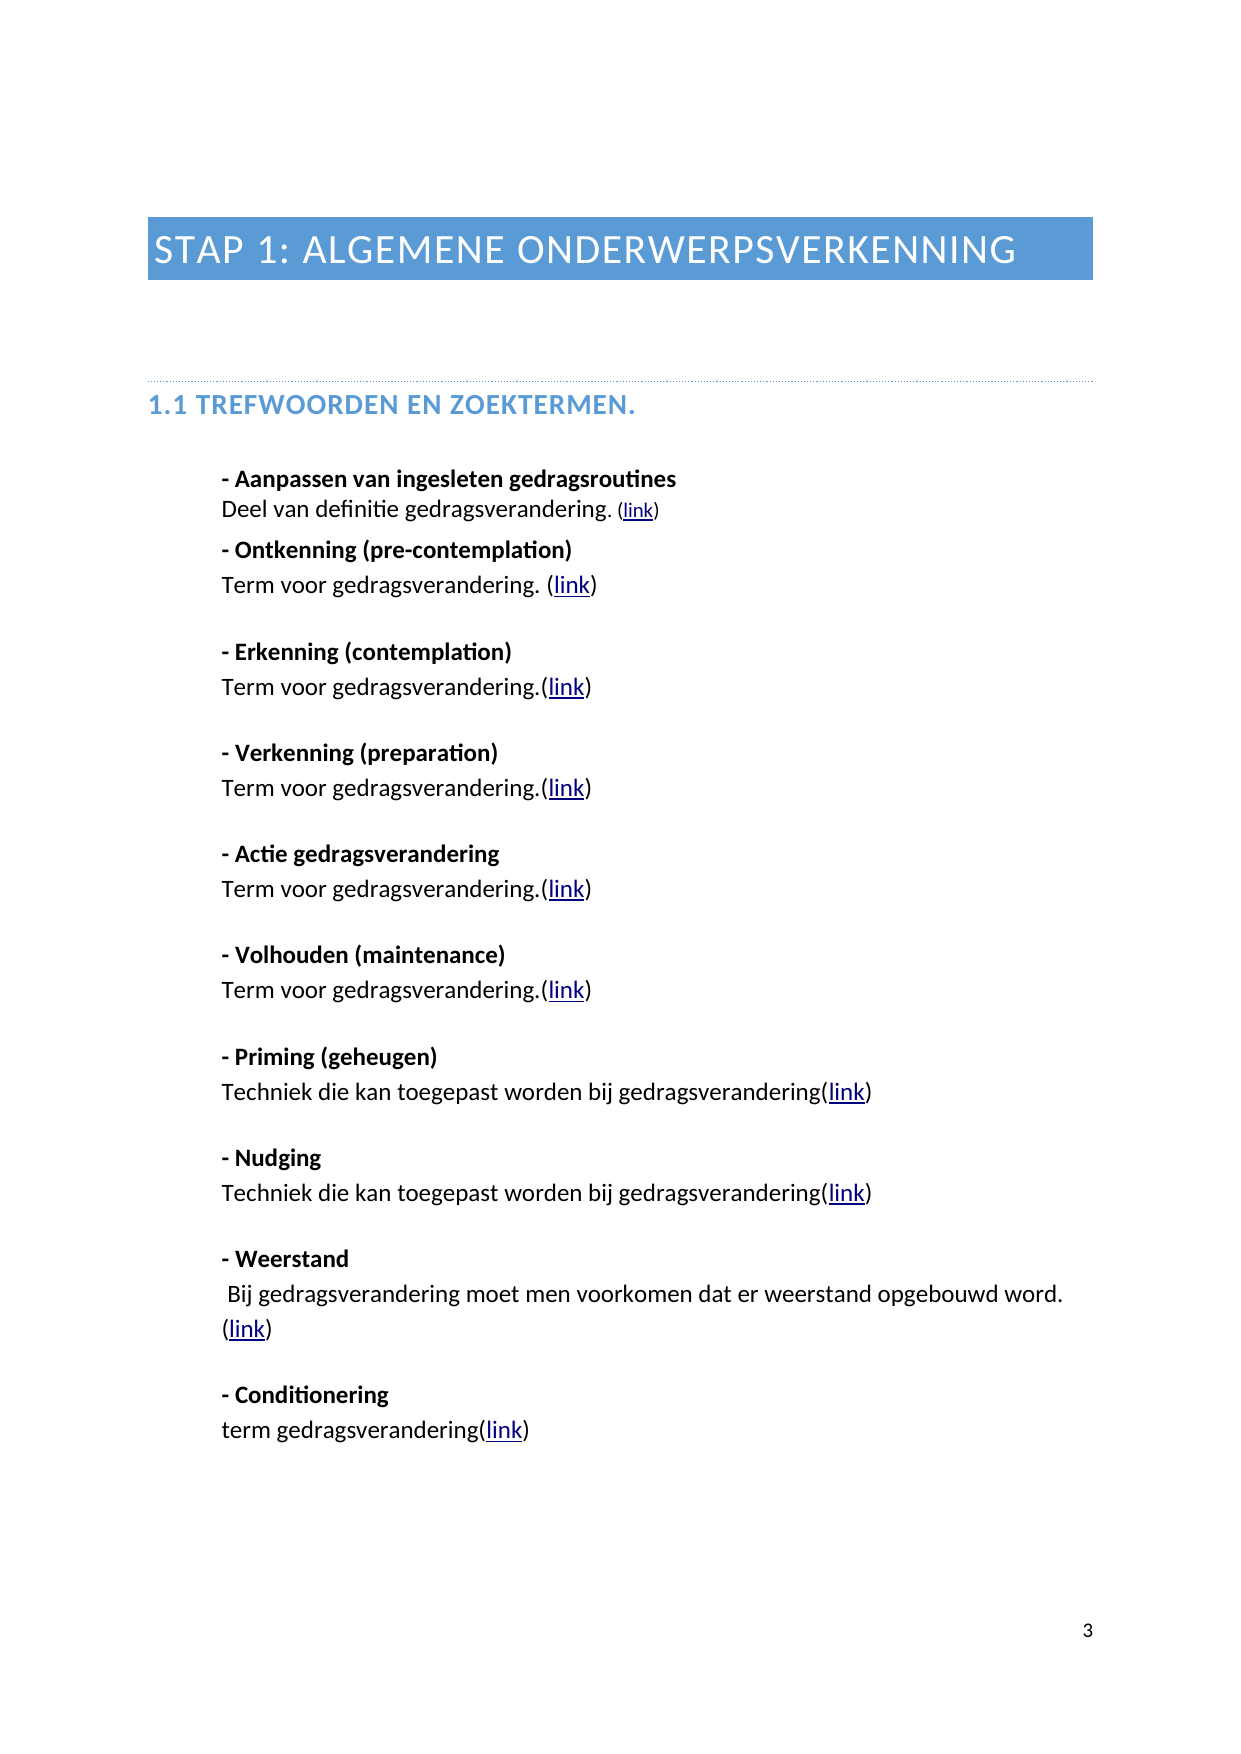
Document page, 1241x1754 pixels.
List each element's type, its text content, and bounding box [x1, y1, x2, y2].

text - Aanpassen van ingesleten gedragsroutines Deel van definitie gedragsverandering. (link) [148, 438, 1093, 524]
text - Conditionering term gedragsverandering(link) [148, 1379, 1093, 1445]
text - Ontkenning (pre-contemplation) Term voor gedragsverandering. (link) [148, 534, 1093, 600]
text - Volhouden (maintenance) Term voor gedragsverandering.(link) [148, 939, 1093, 1005]
text - Actie gedragsverandering Term voor gedragsverandering.(link) [148, 838, 1093, 904]
text - Weerstand Bij gedragsverandering moet men voorkomen dat er weerstand opgebouwd word. (link) [221, 1243, 1093, 1344]
text - Verkenning (preparation) Term voor gedragsverandering.(link) [148, 737, 1093, 803]
text - Nudging Techniek die kan toegepast worden bij gedragsverandering(link) [148, 1142, 1093, 1208]
text - Priming (geheugen) Techniek die kan toegepast worden bij gedragsverandering(link) [148, 1041, 1093, 1106]
text - Erkenning (contemplation) Term voor gedragsverandering.(link) [148, 636, 1093, 701]
subtitle 1.1 trefwoorden en zoektermen. [148, 381, 1093, 422]
subtitle Stap 1: Algemene onderwerpsverkenning [154, 223, 1086, 274]
